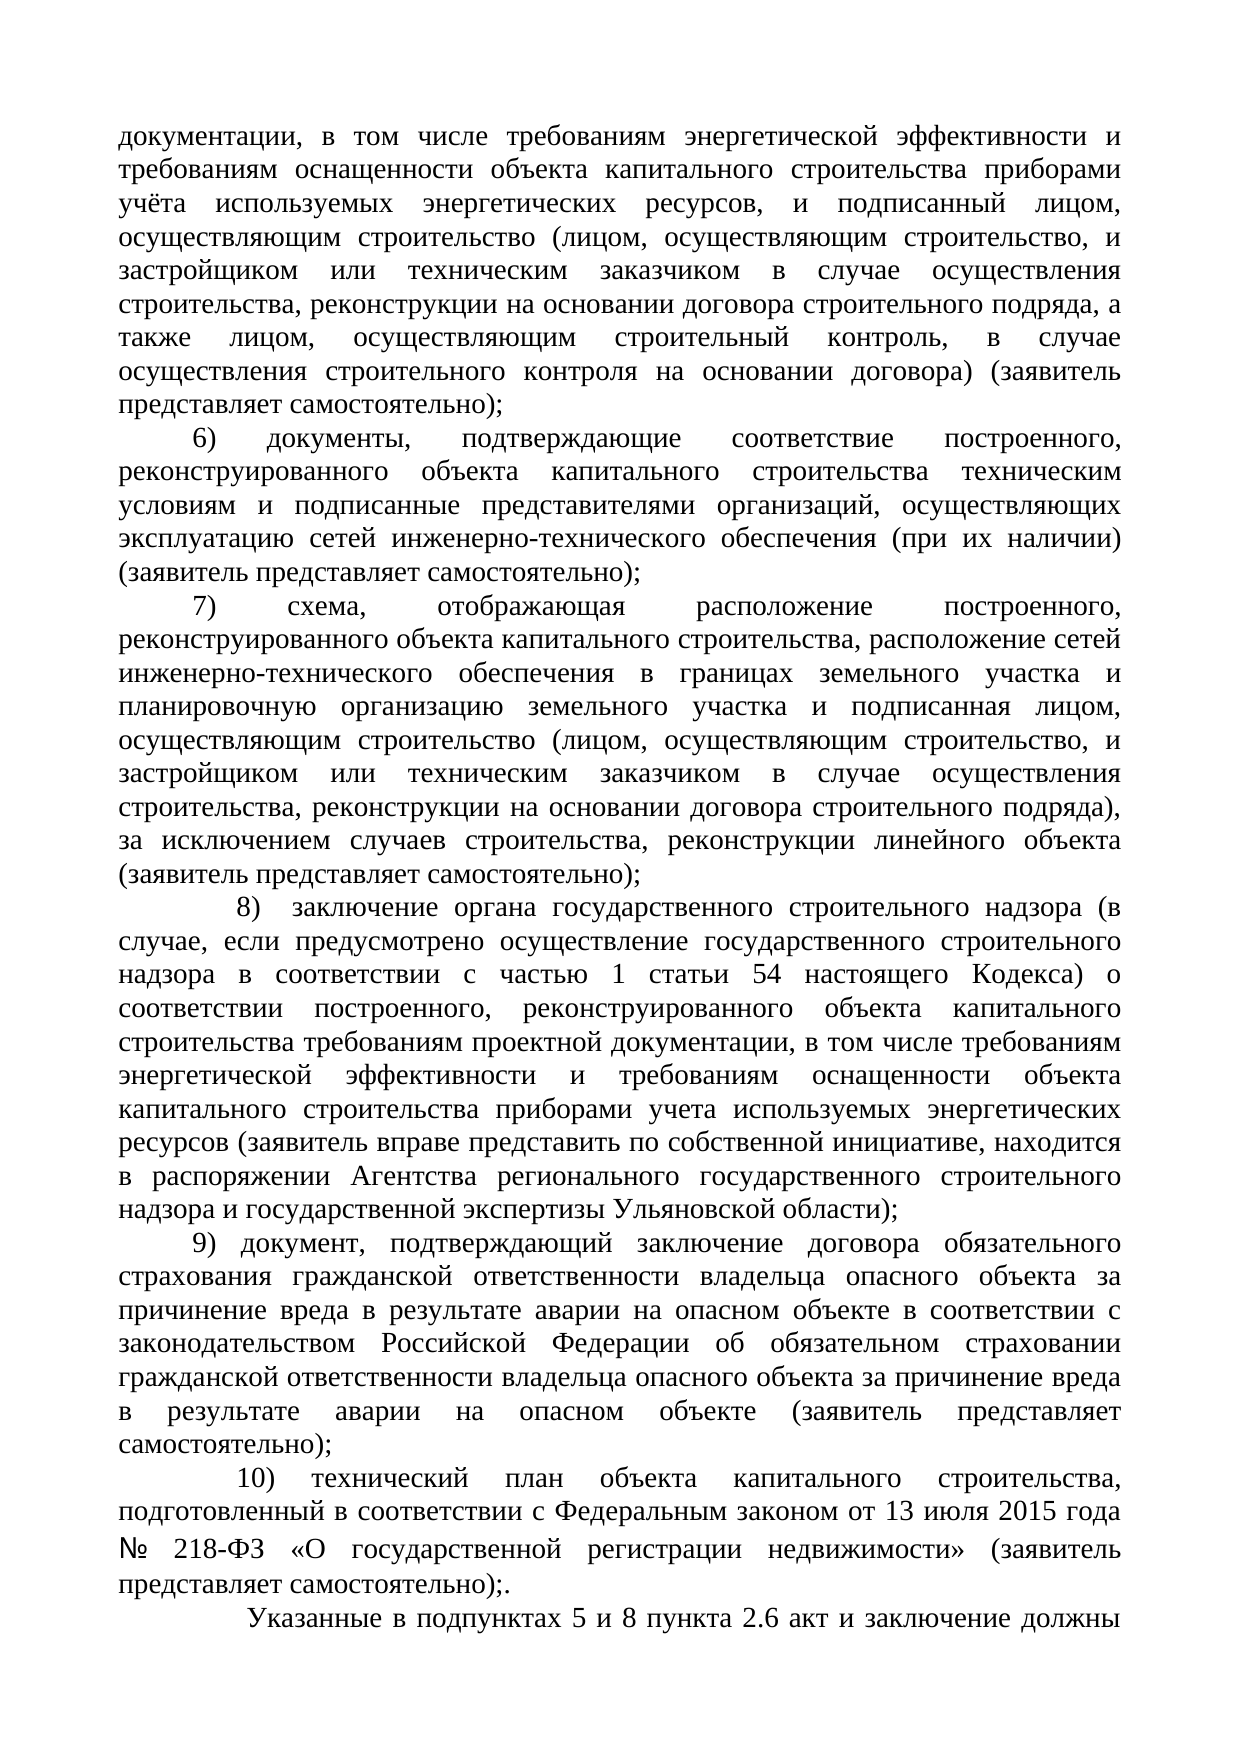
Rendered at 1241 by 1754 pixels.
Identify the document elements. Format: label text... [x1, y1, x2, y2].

text 9) документ, подтверждающий заключение договора обязательного страхования гражданской ответственности владельца опасного объекта за причинение вреда в результате аварии на опасном объекте в соответствии с законодательством Российской Федерации об обязательном страховании гражданской ответственности владельца опасного объекта за причинение вреда в результате аварии на опасном объекте (заявитель представляет самостоятельно); [118, 1225, 1122, 1460]
text 8) заключение органа государственного строительного надзора (в случае, если предусмотрено осуществление государственного строительного надзора в соответствии с частью 1 статьи 54 настоящего Кодекса) о соответствии построенного, реконструированного объекта капитального строительства требованиям проектной документации, в том числе требованиям энергетической эффективности и требованиям оснащенности объекта капитального строительства приборами учета используемых энергетических ресурсов (заявитель вправе представить по собственной инициативе, находится в распоряжении Агентства регионального государственного строительного надзора и государственной экспертизы Ульяновской области); [118, 889, 1122, 1225]
text 6) документы, подтверждающие соответствие построенного, реконструированного объекта капитального строительства техническим условиям и подписанные представителями организаций, осуществляющих эксплуатацию сетей инженерно-технического обеспечения (при их наличии) (заявитель представляет самостоятельно); [118, 420, 1122, 588]
text 7) схема, отображающая расположение построенного, реконструированного объекта капитального строительства, расположение сетей инженерно-технического обеспечения в границах земельного участка и планировочную организацию земельного участка и подписанная лицом, осуществляющим строительство (лицом, осуществляющим строительство, и застройщиком или техническим заказчиком в случае осуществления строительства, реконструкции на основании договора строительного подряда), за исключением случаев строительства, реконструкции линейного объекта (заявитель представляет самостоятельно); [118, 588, 1122, 889]
text документации, в том числе требованиям энергетической эффективности и требованиям оснащенности объекта капитального строительства приборами учёта используемых энергетических ресурсов, и подписанный лицом, осуществляющим строительство (лицом, осуществляющим строительство, и застройщиком или техническим заказчиком в случае осуществления строительства, реконструкции на основании договора строительного подряда, а также лицом, осуществляющим строительный контроль, в случае осуществления строительного контроля на основании договора) (заявитель представляет самостоятельно); [118, 118, 1122, 420]
text 10) технический план объекта капитального строительства, подготовленный в соответствии с Федеральным законом от 13 июля 2015 года № 218-ФЗ «О государственной регистрации недвижимости» (заявитель представляет самостоятельно);. [118, 1460, 1122, 1600]
text Указанные в подпунктах 5 и 8 пункта 2.6 акт и заключение должны [118, 1600, 1122, 1634]
